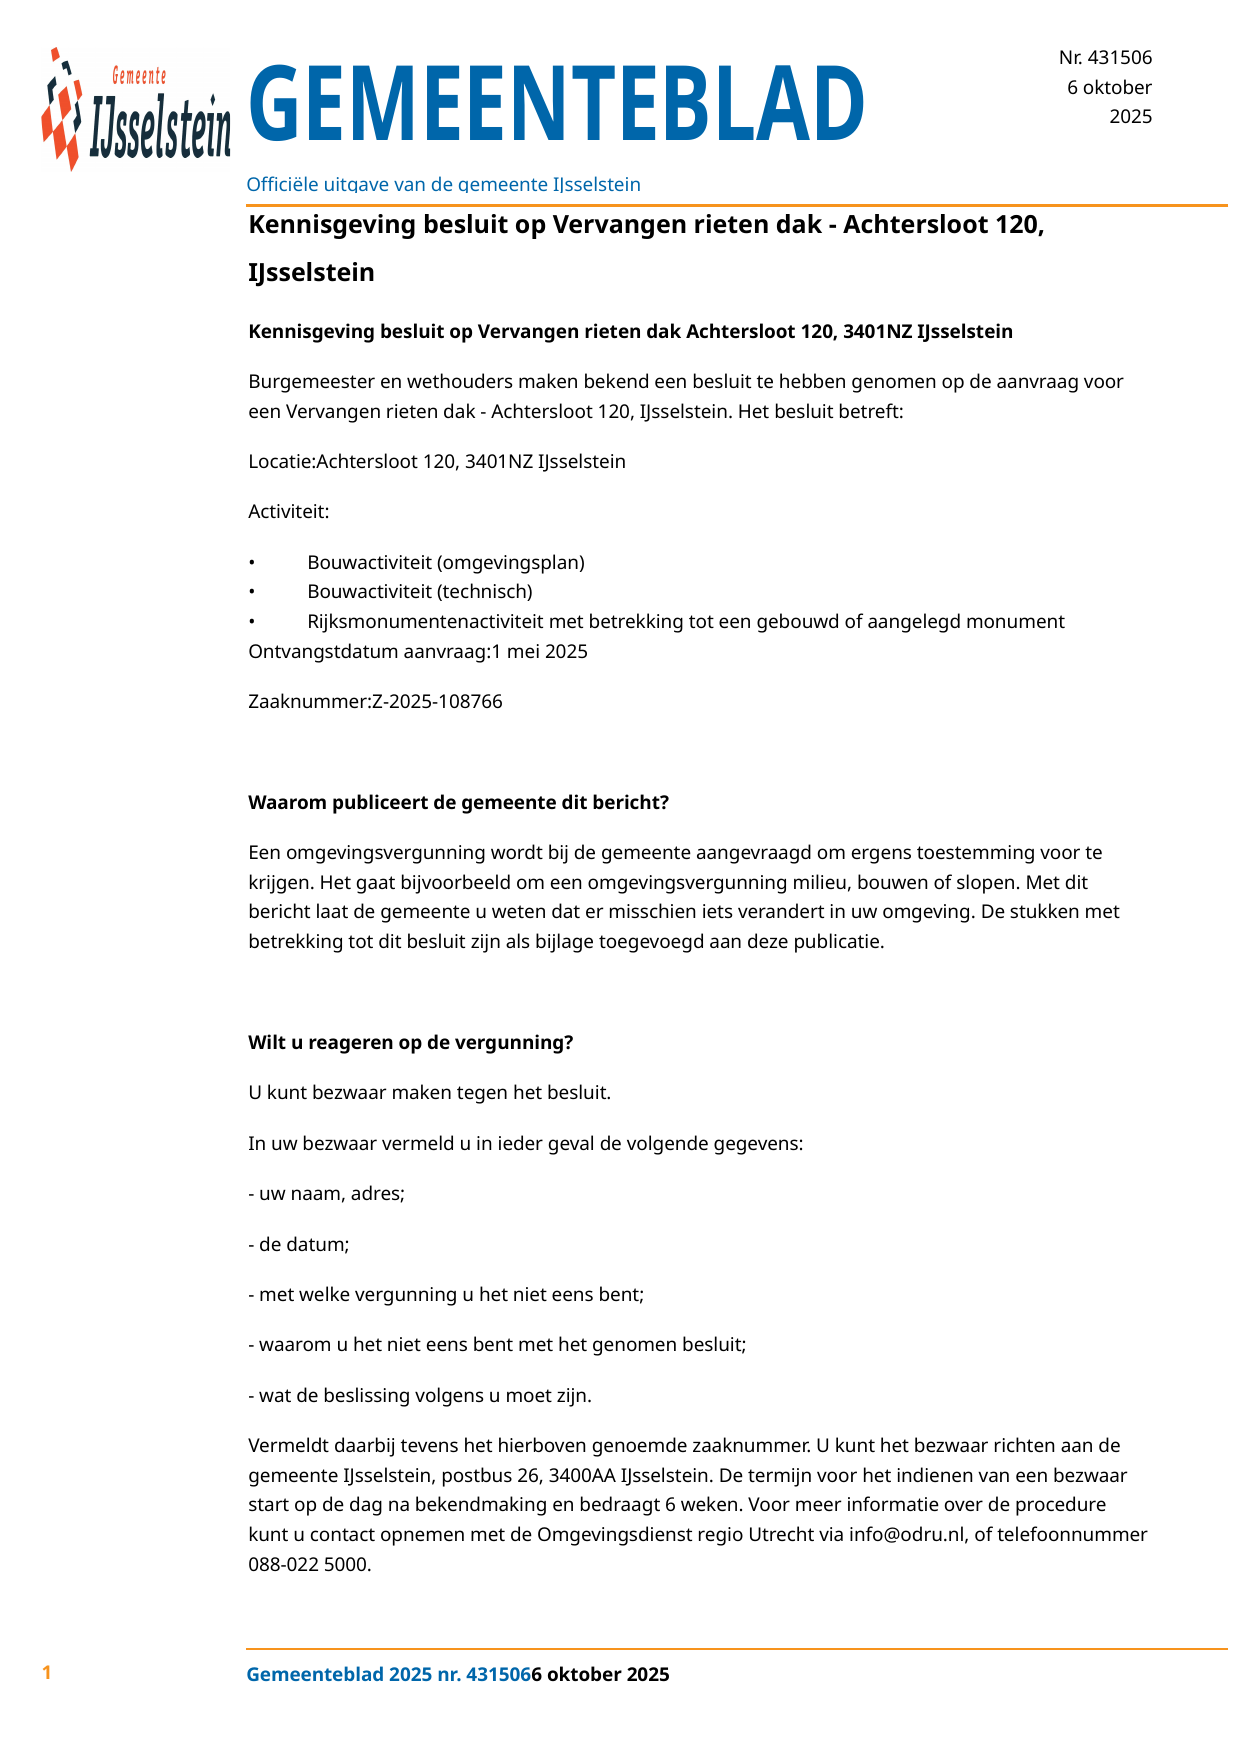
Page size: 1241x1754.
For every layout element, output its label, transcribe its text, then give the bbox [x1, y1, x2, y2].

text - wat de beslissing volgens u moet zijn. [248, 1382, 1152, 1408]
text Kennisgeving besluit op Vervangen rieten dak Achtersloot 120, 3401NZ IJsselstein [248, 318, 1152, 344]
text U kunt bezwaar maken tegen het besluit. [248, 1079, 1152, 1105]
text - uw naam, adres; [248, 1180, 1152, 1206]
text - waarom u het niet eens bent met het genomen besluit; [248, 1332, 1152, 1357]
text Vermeldt daarbij tevens het hierboven genoemde zaaknummer. U kunt het bezwaar richten aan de gemeente IJsselstein, postbus 26, 3400AA IJsselstein. De termijn voor het indienen van een bezwaar start op de dag na bekendmaking en bedraagt 6 weken. Voor meer informatie over de procedure kunt u contact opnemen met de Omgevingsdienst regio Utrecht via info@odru.nl, of telefoonnummer 088-022 5000. [248, 1432, 1152, 1577]
text Ontvangstdatum aanvraag:1 mei 2025 [248, 638, 1152, 664]
text Wilt u reageren op de vergunning? [248, 1029, 1152, 1055]
text Waarom publiceert de gemeente dit bericht? [248, 789, 1152, 815]
list Bouwactiviteit (technisch) [248, 579, 1152, 604]
text Locatie:Achtersloot 120, 3401NZ IJsselstein [248, 448, 1152, 474]
text Activiteit: [248, 499, 1152, 524]
text Een omgevingsvergunning wordt bij de gemeente aangevraagd om ergens toestemming voor te krijgen. Het gaat bijvoorbeeld om een omgevingsvergunning milieu, bouwen of slopen. Met dit bericht laat de gemeente u weten dat er misschien iets verandert in uw omgeving. De stukken met betrekking tot dit besluit zijn als bijlage toegevoegd aan deze publicatie. [248, 839, 1152, 954]
text Kennisgeving besluit op Vervangen rieten dak - Achtersloot 120, IJsselstein [248, 207, 1152, 288]
text - de datum; [248, 1231, 1152, 1257]
picture [41, 47, 231, 172]
text Zaaknummer:Z-2025-108766 [248, 688, 1152, 714]
text In uw bezwaar vermeld u in ieder geval de volgende gegevens: [248, 1130, 1152, 1156]
text - met welke vergunning u het niet eens bent; [248, 1281, 1152, 1307]
list Rijksmonumentenactiviteit met betrekking tot een gebouwd of aangelegd monument [248, 608, 1152, 634]
list Bouwactiviteit (omgevingsplan) [248, 549, 1152, 575]
text Burgemeester en wethouders maken bekend een besluit te hebben genomen op de aanvraag voor een Vervangen rieten dak - Achtersloot 120, IJsselstein. Het besluit betreft: [248, 368, 1152, 424]
